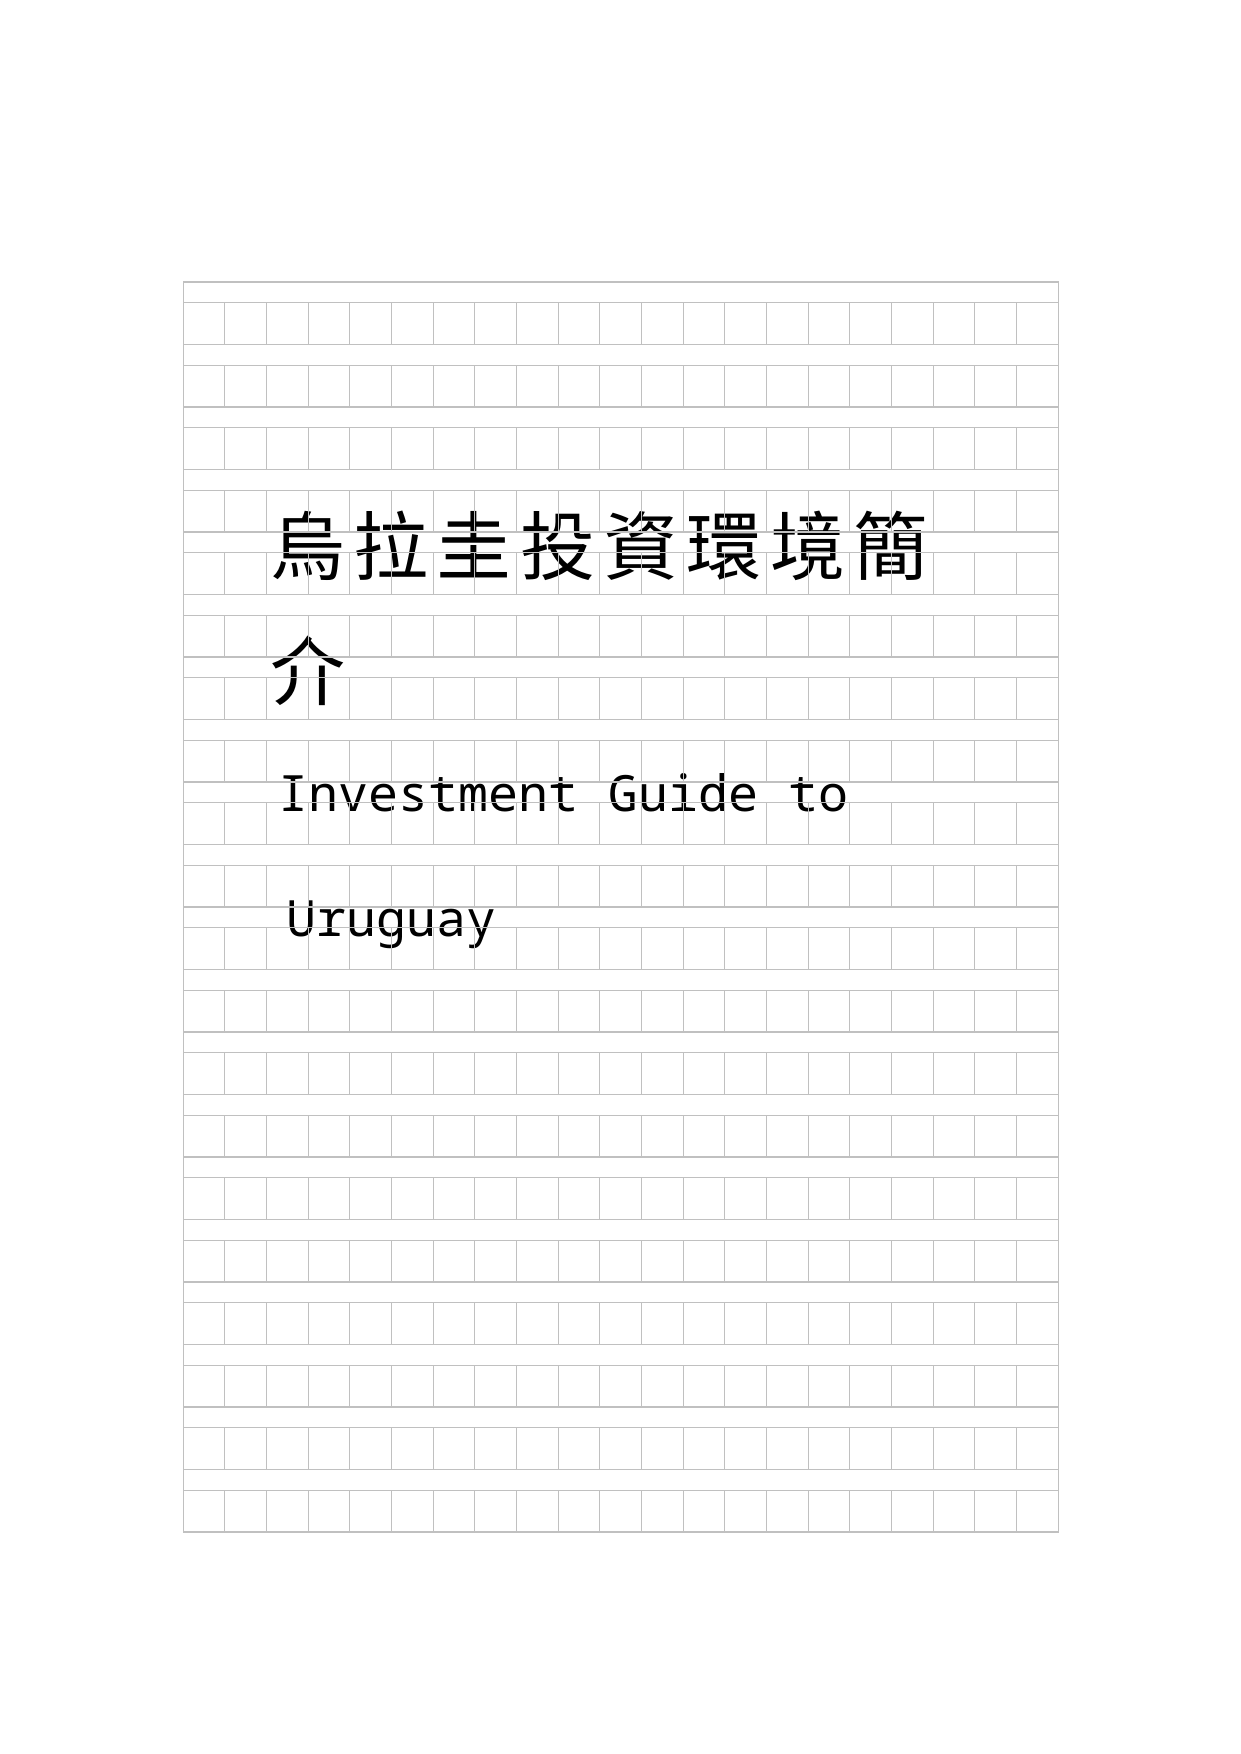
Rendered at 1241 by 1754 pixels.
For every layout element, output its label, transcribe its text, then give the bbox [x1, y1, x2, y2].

table_cell 烏拉圭投資環境簡介 Investment Guide to Uruguay [184, 553, 224, 594]
table_cell 烏拉圭投資環境簡介 Investment Guide to Uruguay [559, 678, 599, 719]
table_cell 烏拉圭投資環境簡介 Investment Guide to Uruguay [725, 803, 766, 844]
table_cell 烏拉圭投資環境簡介 Investment Guide to Uruguay [866, 533, 916, 552]
table_cell 烏拉圭投資環境簡介 Investment Guide to Uruguay [892, 803, 933, 844]
table_cell 烏拉圭投資環境簡介 Investment Guide to Uruguay [184, 720, 1058, 740]
table_cell 烏拉圭投資環境簡介 Investment Guide to Uruguay [642, 616, 683, 656]
table_cell 烏拉圭投資環境簡介 Investment Guide to Uruguay [632, 533, 697, 552]
table_cell 烏拉圭投資環境簡介 Investment Guide to Uruguay [975, 866, 1016, 906]
table_cell 烏拉圭投資環境簡介 Investment Guide to Uruguay [642, 553, 683, 594]
table_header [850, 366, 891, 406]
table_cell 烏拉圭投資環境簡介 Investment Guide to Uruguay [559, 616, 599, 656]
table_header [975, 366, 1016, 406]
table_cell 烏拉圭投資環境簡介 Investment Guide to Uruguay [350, 803, 391, 844]
table_cell 烏拉圭投資環境簡介 Investment Guide to Uruguay [350, 741, 391, 781]
table_cell 烏拉圭投資環境簡介 Investment Guide to Uruguay [184, 783, 291, 802]
table_cell 烏拉圭投資環境簡介 Investment Guide to Uruguay [517, 491, 558, 531]
table_cell 烏拉圭投資環境簡介 Investment Guide to Uruguay [184, 866, 224, 906]
table_header [184, 345, 1058, 365]
table_cell 烏拉圭投資環境簡介 Investment Guide to Uruguay [475, 491, 516, 531]
table_cell 烏拉圭投資環境簡介 Investment Guide to Uruguay [539, 533, 631, 552]
table_header [642, 366, 683, 406]
table_cell 烏拉圭投資環境簡介 Investment Guide to Uruguay [767, 428, 808, 469]
table_header [1017, 366, 1058, 406]
table_cell 烏拉圭投資環境簡介 Investment Guide to Uruguay [767, 741, 808, 781]
table_cell 烏拉圭投資環境簡介 Investment Guide to Uruguay [267, 616, 308, 656]
table_header [767, 303, 808, 344]
table_cell 烏拉圭投資環境簡介 Investment Guide to Uruguay [267, 678, 308, 719]
table_cell 烏拉圭投資環境簡介 Investment Guide to Uruguay [975, 803, 1016, 844]
table_cell 烏拉圭投資環境簡介 Investment Guide to Uruguay [600, 678, 641, 719]
table_cell 烏拉圭投資環境簡介 Investment Guide to Uruguay [475, 866, 516, 906]
table_cell 烏拉圭投資環境簡介 Investment Guide to Uruguay [684, 866, 724, 906]
table_cell 烏拉圭投資環境簡介 Investment Guide to Uruguay [559, 803, 599, 844]
table_header [350, 366, 391, 406]
table_cell 烏拉圭投資環境簡介 Investment Guide to Uruguay [225, 866, 266, 906]
table_cell 烏拉圭投資環境簡介 Investment Guide to Uruguay [225, 491, 266, 531]
table_cell 烏拉圭投資環境簡介 Investment Guide to Uruguay [184, 658, 1058, 677]
table_cell 烏拉圭投資環境簡介 Investment Guide to Uruguay [850, 803, 891, 844]
table_cell 烏拉圭投資環境簡介 Investment Guide to Uruguay [892, 866, 933, 906]
table_cell 烏拉圭投資環境簡介 Investment Guide to Uruguay [892, 491, 933, 531]
table_cell 烏拉圭投資環境簡介 Investment Guide to Uruguay [392, 428, 433, 469]
table_cell 烏拉圭投資環境簡介 Investment Guide to Uruguay [350, 491, 391, 531]
table_cell 烏拉圭投資環境簡介 Investment Guide to Uruguay [725, 928, 766, 969]
table_cell 烏拉圭投資環境簡介 Investment Guide to Uruguay [892, 928, 933, 969]
table_cell 烏拉圭投資環境簡介 Investment Guide to Uruguay [184, 741, 224, 781]
table_cell 烏拉圭投資環境簡介 Investment Guide to Uruguay [1017, 741, 1058, 781]
table_cell 烏拉圭投資環境簡介 Investment Guide to Uruguay [809, 553, 849, 594]
table_header [267, 366, 308, 406]
table_cell 烏拉圭投資環境簡介 Investment Guide to Uruguay [225, 741, 266, 781]
table_cell 烏拉圭投資環境簡介 Investment Guide to Uruguay [475, 428, 516, 469]
table_cell 烏拉圭投資環境簡介 Investment Guide to Uruguay [475, 741, 516, 781]
table_cell 烏拉圭投資環境簡介 Investment Guide to Uruguay [184, 428, 224, 469]
table_cell 烏拉圭投資環境簡介 Investment Guide to Uruguay [350, 616, 391, 656]
table_cell 烏拉圭投資環境簡介 Investment Guide to Uruguay [392, 491, 433, 531]
table_cell 烏拉圭投資環境簡介 Investment Guide to Uruguay [850, 866, 891, 906]
table_cell 烏拉圭投資環境簡介 Investment Guide to Uruguay [184, 533, 283, 552]
table_cell 烏拉圭投資環境簡介 Investment Guide to Uruguay [309, 553, 349, 594]
table_cell 烏拉圭投資環境簡介 Investment Guide to Uruguay [392, 678, 433, 719]
table_cell 烏拉圭投資環境簡介 Investment Guide to Uruguay [517, 803, 558, 844]
table_cell 烏拉圭投資環境簡介 Investment Guide to Uruguay [184, 470, 1058, 490]
table_cell 烏拉圭投資環境簡介 Investment Guide to Uruguay [475, 553, 516, 594]
table_cell 烏拉圭投資環境簡介 Investment Guide to Uruguay [615, 783, 720, 802]
table_cell 烏拉圭投資環境簡介 Investment Guide to Uruguay [309, 866, 349, 906]
table_header [725, 303, 766, 344]
table_cell 烏拉圭投資環境簡介 Investment Guide to Uruguay [850, 741, 891, 781]
table_cell 烏拉圭投資環境簡介 Investment Guide to Uruguay [684, 678, 724, 719]
table_cell 烏拉圭投資環境簡介 Investment Guide to Uruguay [559, 928, 599, 969]
table_cell 烏拉圭投資環境簡介 Investment Guide to Uruguay [443, 783, 558, 802]
table_cell 烏拉圭投資環境簡介 Investment Guide to Uruguay [267, 741, 308, 781]
table_header [184, 408, 1058, 416]
table_cell 烏拉圭投資環境簡介 Investment Guide to Uruguay [600, 741, 641, 781]
table_cell 烏拉圭投資環境簡介 Investment Guide to Uruguay [559, 866, 599, 906]
table_cell 烏拉圭投資環境簡介 Investment Guide to Uruguay [684, 428, 724, 469]
table_cell 烏拉圭投資環境簡介 Investment Guide to Uruguay [517, 553, 558, 594]
table_header [934, 303, 974, 344]
table_cell 烏拉圭投資環境簡介 Investment Guide to Uruguay [892, 553, 933, 594]
table_cell 烏拉圭投資環境簡介 Investment Guide to Uruguay [475, 928, 516, 969]
table_header [517, 303, 558, 344]
table_cell 烏拉圭投資環境簡介 Investment Guide to Uruguay [725, 491, 766, 531]
table_cell 烏拉圭投資環境簡介 Investment Guide to Uruguay [312, 908, 1058, 927]
table_cell 烏拉圭投資環境簡介 Investment Guide to Uruguay [1059, 416, 1074, 969]
table_cell 烏拉圭投資環境簡介 Investment Guide to Uruguay [600, 866, 641, 906]
table_cell 烏拉圭投資環境簡介 Investment Guide to Uruguay [725, 866, 766, 906]
table_cell 烏拉圭投資環境簡介 Investment Guide to Uruguay [372, 533, 534, 552]
table_header [975, 303, 1016, 344]
table_cell 烏拉圭投資環境簡介 Investment Guide to Uruguay [642, 928, 683, 969]
table_header [559, 303, 599, 344]
table_cell 烏拉圭投資環境簡介 Investment Guide to Uruguay [975, 491, 1016, 531]
table_cell 烏拉圭投資環境簡介 Investment Guide to Uruguay [184, 803, 224, 844]
table_cell 烏拉圭投資環境簡介 Investment Guide to Uruguay [350, 553, 391, 594]
table_cell 烏拉圭投資環境簡介 Investment Guide to Uruguay [184, 678, 224, 719]
table_cell 烏拉圭投資環境簡介 Investment Guide to Uruguay [267, 428, 308, 469]
table_cell 烏拉圭投資環境簡介 Investment Guide to Uruguay [642, 866, 683, 906]
table_cell 烏拉圭投資環境簡介 Investment Guide to Uruguay [1017, 428, 1058, 469]
table_cell 烏拉圭投資環境簡介 Investment Guide to Uruguay [934, 803, 974, 844]
table_cell 烏拉圭投資環境簡介 Investment Guide to Uruguay [934, 428, 974, 469]
table_cell 烏拉圭投資環境簡介 Investment Guide to Uruguay [350, 678, 391, 719]
table_cell 烏拉圭投資環境簡介 Investment Guide to Uruguay [809, 803, 849, 844]
table_header [684, 303, 724, 344]
table_cell 烏拉圭投資環境簡介 Investment Guide to Uruguay [295, 783, 438, 802]
table_cell 烏拉圭投資環境簡介 Investment Guide to Uruguay [1017, 491, 1058, 531]
table_cell 烏拉圭投資環境簡介 Investment Guide to Uruguay [725, 678, 766, 719]
table_cell 烏拉圭投資環境簡介 Investment Guide to Uruguay [434, 491, 474, 531]
table_cell 烏拉圭投資環境簡介 Investment Guide to Uruguay [725, 616, 766, 656]
table_cell 烏拉圭投資環境簡介 Investment Guide to Uruguay [309, 678, 349, 719]
table_cell 烏拉圭投資環境簡介 Investment Guide to Uruguay [392, 866, 433, 906]
table_cell 烏拉圭投資環境簡介 Investment Guide to Uruguay [767, 803, 808, 844]
table_cell 烏拉圭投資環境簡介 Investment Guide to Uruguay [600, 491, 641, 531]
table_cell 烏拉圭投資環境簡介 Investment Guide to Uruguay [350, 928, 391, 969]
table_cell 烏拉圭投資環境簡介 Investment Guide to Uruguay [392, 616, 433, 656]
table_cell 烏拉圭投資環境簡介 Investment Guide to Uruguay [1017, 866, 1058, 906]
table_cell 烏拉圭投資環境簡介 Investment Guide to Uruguay [392, 803, 433, 844]
table_cell 烏拉圭投資環境簡介 Investment Guide to Uruguay [684, 803, 724, 844]
table_cell 烏拉圭投資環境簡介 Investment Guide to Uruguay [392, 928, 433, 969]
table_cell 烏拉圭投資環境簡介 Investment Guide to Uruguay [225, 428, 266, 469]
table_cell 烏拉圭投資環境簡介 Investment Guide to Uruguay [934, 616, 974, 656]
table_cell 烏拉圭投資環境簡介 Investment Guide to Uruguay [517, 678, 558, 719]
table_cell 烏拉圭投資環境簡介 Investment Guide to Uruguay [600, 803, 641, 844]
table_cell 烏拉圭投資環境簡介 Investment Guide to Uruguay [850, 428, 891, 469]
table_cell 烏拉圭投資環境簡介 Investment Guide to Uruguay [850, 928, 891, 969]
table_cell 烏拉圭投資環境簡介 Investment Guide to Uruguay [767, 866, 808, 906]
table_cell 烏拉圭投資環境簡介 Investment Guide to Uruguay [892, 428, 933, 469]
table_cell 烏拉圭投資環境簡介 Investment Guide to Uruguay [392, 741, 433, 781]
table_cell 烏拉圭投資環境簡介 Investment Guide to Uruguay [517, 866, 558, 906]
table_cell 烏拉圭投資環境簡介 Investment Guide to Uruguay [600, 616, 641, 656]
table_cell 烏拉圭投資環境簡介 Investment Guide to Uruguay [184, 595, 1058, 615]
table_header [559, 366, 599, 406]
table_cell 烏拉圭投資環境簡介 Investment Guide to Uruguay [684, 616, 724, 656]
table_cell 烏拉圭投資環境簡介 Investment Guide to Uruguay [350, 866, 391, 906]
table_cell 烏拉圭投資環境簡介 Investment Guide to Uruguay [225, 678, 266, 719]
table_cell 烏拉圭投資環境簡介 Investment Guide to Uruguay [434, 803, 474, 844]
table_cell 烏拉圭投資環境簡介 Investment Guide to Uruguay [392, 553, 433, 594]
table_cell 烏拉圭投資環境簡介 Investment Guide to Uruguay [850, 616, 891, 656]
table_cell 烏拉圭投資環境簡介 Investment Guide to Uruguay [184, 416, 1058, 427]
table_cell 烏拉圭投資環境簡介 Investment Guide to Uruguay [600, 928, 641, 969]
table_cell 烏拉圭投資環境簡介 Investment Guide to Uruguay [809, 741, 849, 781]
table_cell 烏拉圭投資環境簡介 Investment Guide to Uruguay [600, 553, 641, 594]
table_header [1017, 303, 1058, 344]
table_cell 烏拉圭投資環境簡介 Investment Guide to Uruguay [267, 553, 308, 594]
table_cell 烏拉圭投資環境簡介 Investment Guide to Uruguay [475, 678, 516, 719]
table_cell 烏拉圭投資環境簡介 Investment Guide to Uruguay [309, 491, 349, 531]
table_header [184, 366, 224, 406]
table_header [184, 283, 1058, 302]
table_cell 烏拉圭投資環境簡介 Investment Guide to Uruguay [809, 928, 849, 969]
table_cell 烏拉圭投資環境簡介 Investment Guide to Uruguay [767, 553, 808, 594]
table_header [642, 303, 683, 344]
table_cell 烏拉圭投資環境簡介 Investment Guide to Uruguay [267, 866, 308, 906]
table_header [850, 303, 891, 344]
table_cell 烏拉圭投資環境簡介 Investment Guide to Uruguay [702, 533, 782, 552]
table_cell 烏拉圭投資環境簡介 Investment Guide to Uruguay [475, 616, 516, 656]
table_cell 烏拉圭投資環境簡介 Investment Guide to Uruguay [642, 428, 683, 469]
table_cell 烏拉圭投資環境簡介 Investment Guide to Uruguay [892, 741, 933, 781]
table_cell 烏拉圭投資環境簡介 Investment Guide to Uruguay [517, 741, 558, 781]
table_header [809, 366, 849, 406]
table_cell 烏拉圭投資環境簡介 Investment Guide to Uruguay [767, 616, 808, 656]
table_cell 烏拉圭投資環境簡介 Investment Guide to Uruguay [809, 491, 849, 531]
table_header [475, 303, 516, 344]
table_cell 烏拉圭投資環境簡介 Investment Guide to Uruguay [934, 491, 974, 531]
table_header [892, 303, 933, 344]
table_header [225, 366, 266, 406]
table_cell 烏拉圭投資環境簡介 Investment Guide to Uruguay [975, 616, 1016, 656]
table_cell 烏拉圭投資環境簡介 Investment Guide to Uruguay [289, 533, 366, 552]
table_cell 烏拉圭投資環境簡介 Investment Guide to Uruguay [434, 866, 474, 906]
table_cell 烏拉圭投資環境簡介 Investment Guide to Uruguay [517, 428, 558, 469]
table_header [309, 366, 349, 406]
table_cell 烏拉圭投資環境簡介 Investment Guide to Uruguay [684, 491, 724, 531]
table_cell 烏拉圭投資環境簡介 Investment Guide to Uruguay [559, 428, 599, 469]
table_cell 烏拉圭投資環境簡介 Investment Guide to Uruguay [350, 428, 391, 469]
table_header [267, 303, 308, 344]
table_cell 烏拉圭投資環境簡介 Investment Guide to Uruguay [684, 741, 724, 781]
table_cell 烏拉圭投資環境簡介 Investment Guide to Uruguay [267, 928, 308, 969]
table_cell 烏拉圭投資環境簡介 Investment Guide to Uruguay [809, 678, 849, 719]
table_cell 烏拉圭投資環境簡介 Investment Guide to Uruguay [434, 928, 474, 969]
table_cell 烏拉圭投資環境簡介 Investment Guide to Uruguay [892, 616, 933, 656]
table_cell 烏拉圭投資環境簡介 Investment Guide to Uruguay [434, 428, 474, 469]
table_cell 烏拉圭投資環境簡介 Investment Guide to Uruguay [975, 678, 1016, 719]
table_header [392, 303, 433, 344]
table_header [184, 303, 224, 344]
table_cell 烏拉圭投資環境簡介 Investment Guide to Uruguay [517, 616, 558, 656]
table_cell 烏拉圭投資環境簡介 Investment Guide to Uruguay [934, 553, 974, 594]
table_cell 烏拉圭投資環境簡介 Investment Guide to Uruguay [1017, 553, 1058, 594]
table_cell 烏拉圭投資環境簡介 Investment Guide to Uruguay [309, 928, 349, 969]
table_cell 烏拉圭投資環境簡介 Investment Guide to Uruguay [184, 908, 290, 927]
table_cell 烏拉圭投資環境簡介 Investment Guide to Uruguay [642, 491, 683, 531]
table_header [1059, 281, 1074, 416]
table_cell 烏拉圭投資環境簡介 Investment Guide to Uruguay [434, 678, 474, 719]
table_cell 烏拉圭投資環境簡介 Investment Guide to Uruguay [559, 491, 599, 531]
table_header [225, 303, 266, 344]
table_cell 烏拉圭投資環境簡介 Investment Guide to Uruguay [975, 428, 1016, 469]
table_header [892, 366, 933, 406]
table_header [600, 366, 641, 406]
table_cell 烏拉圭投資環境簡介 Investment Guide to Uruguay [600, 428, 641, 469]
table_cell 烏拉圭投資環境簡介 Investment Guide to Uruguay [184, 616, 224, 656]
table_cell 烏拉圭投資環境簡介 Investment Guide to Uruguay [921, 533, 1058, 552]
table_cell 烏拉圭投資環境簡介 Investment Guide to Uruguay [803, 783, 1058, 802]
table_header [309, 303, 349, 344]
table_cell 烏拉圭投資環境簡介 Investment Guide to Uruguay [184, 491, 224, 531]
table_cell 烏拉圭投資環境簡介 Investment Guide to Uruguay [934, 741, 974, 781]
table_cell 烏拉圭投資環境簡介 Investment Guide to Uruguay [725, 741, 766, 781]
table_cell 烏拉圭投資環境簡介 Investment Guide to Uruguay [563, 783, 612, 802]
table_header [517, 366, 558, 406]
table_header [934, 366, 974, 406]
table_cell 烏拉圭投資環境簡介 Investment Guide to Uruguay [975, 741, 1016, 781]
table_cell 烏拉圭投資環境簡介 Investment Guide to Uruguay [225, 553, 266, 594]
table_cell 烏拉圭投資環境簡介 Investment Guide to Uruguay [892, 678, 933, 719]
table_cell 烏拉圭投資環境簡介 Investment Guide to Uruguay [809, 616, 849, 656]
table_header [725, 366, 766, 406]
table_cell 烏拉圭投資環境簡介 Investment Guide to Uruguay [934, 678, 974, 719]
table_header [767, 366, 808, 406]
table_cell 烏拉圭投資環境簡介 Investment Guide to Uruguay [975, 928, 1016, 969]
table_header [350, 303, 391, 344]
table_header [434, 366, 474, 406]
table_cell 烏拉圭投資環境簡介 Investment Guide to Uruguay [1017, 678, 1058, 719]
table_cell 烏拉圭投資環境簡介 Investment Guide to Uruguay [684, 928, 724, 969]
table_cell 烏拉圭投資環境簡介 Investment Guide to Uruguay [1017, 616, 1058, 656]
table_cell 烏拉圭投資環境簡介 Investment Guide to Uruguay [309, 616, 349, 656]
table_cell 烏拉圭投資環境簡介 Investment Guide to Uruguay [309, 803, 349, 844]
table_cell 烏拉圭投資環境簡介 Investment Guide to Uruguay [225, 928, 266, 969]
table_cell 烏拉圭投資環境簡介 Investment Guide to Uruguay [725, 553, 766, 594]
table_cell 烏拉圭投資環境簡介 Investment Guide to Uruguay [309, 428, 349, 469]
table_cell 烏拉圭投資環境簡介 Investment Guide to Uruguay [309, 741, 349, 781]
table_cell 烏拉圭投資環境簡介 Investment Guide to Uruguay [934, 866, 974, 906]
table_cell 烏拉圭投資環境簡介 Investment Guide to Uruguay [809, 428, 849, 469]
table_cell 烏拉圭投資環境簡介 Investment Guide to Uruguay [225, 803, 266, 844]
table_cell 烏拉圭投資環境簡介 Investment Guide to Uruguay [559, 553, 599, 594]
table_cell 烏拉圭投資環境簡介 Investment Guide to Uruguay [934, 928, 974, 969]
table_cell 烏拉圭投資環境簡介 Investment Guide to Uruguay [850, 553, 891, 594]
table_cell 烏拉圭投資環境簡介 Investment Guide to Uruguay [850, 678, 891, 719]
table_header [434, 303, 474, 344]
table_cell 烏拉圭投資環境簡介 Investment Guide to Uruguay [642, 678, 683, 719]
table_cell 烏拉圭投資環境簡介 Investment Guide to Uruguay [1017, 928, 1058, 969]
table_cell 烏拉圭投資環境簡介 Investment Guide to Uruguay [767, 678, 808, 719]
table_cell 烏拉圭投資環境簡介 Investment Guide to Uruguay [434, 741, 474, 781]
table_header [475, 366, 516, 406]
table_cell 烏拉圭投資環境簡介 Investment Guide to Uruguay [642, 741, 683, 781]
table_cell 烏拉圭投資環境簡介 Investment Guide to Uruguay [787, 533, 861, 552]
table_cell 烏拉圭投資環境簡介 Investment Guide to Uruguay [184, 928, 224, 969]
table_header [809, 303, 849, 344]
table_cell 烏拉圭投資環境簡介 Investment Guide to Uruguay [184, 845, 1058, 865]
table_cell 烏拉圭投資環境簡介 Investment Guide to Uruguay [684, 553, 724, 594]
table_cell 烏拉圭投資環境簡介 Investment Guide to Uruguay [975, 553, 1016, 594]
table_header [600, 303, 641, 344]
table_cell 烏拉圭投資環境簡介 Investment Guide to Uruguay [267, 803, 308, 844]
table_cell 烏拉圭投資環境簡介 Investment Guide to Uruguay [434, 616, 474, 656]
table_cell 烏拉圭投資環境簡介 Investment Guide to Uruguay [767, 491, 808, 531]
table_header [392, 366, 433, 406]
table_cell 烏拉圭投資環境簡介 Investment Guide to Uruguay [1017, 803, 1058, 844]
table_cell 烏拉圭投資環境簡介 Investment Guide to Uruguay [267, 491, 308, 531]
table_cell 烏拉圭投資環境簡介 Investment Guide to Uruguay [559, 741, 599, 781]
table_cell 烏拉圭投資環境簡介 Investment Guide to Uruguay [434, 553, 474, 594]
table_cell 烏拉圭投資環境簡介 Investment Guide to Uruguay [809, 866, 849, 906]
table_cell 烏拉圭投資環境簡介 Investment Guide to Uruguay [642, 803, 683, 844]
table_header [684, 366, 724, 406]
table_cell 烏拉圭投資環境簡介 Investment Guide to Uruguay [767, 928, 808, 969]
table_cell 烏拉圭投資環境簡介 Investment Guide to Uruguay [725, 428, 766, 469]
table_cell 烏拉圭投資環境簡介 Investment Guide to Uruguay [724, 783, 798, 802]
table_cell 烏拉圭投資環境簡介 Investment Guide to Uruguay [850, 491, 891, 531]
table_cell 烏拉圭投資環境簡介 Investment Guide to Uruguay [475, 803, 516, 844]
table_cell 烏拉圭投資環境簡介 Investment Guide to Uruguay [517, 928, 558, 969]
table_cell 烏拉圭投資環境簡介 Investment Guide to Uruguay [225, 616, 266, 656]
